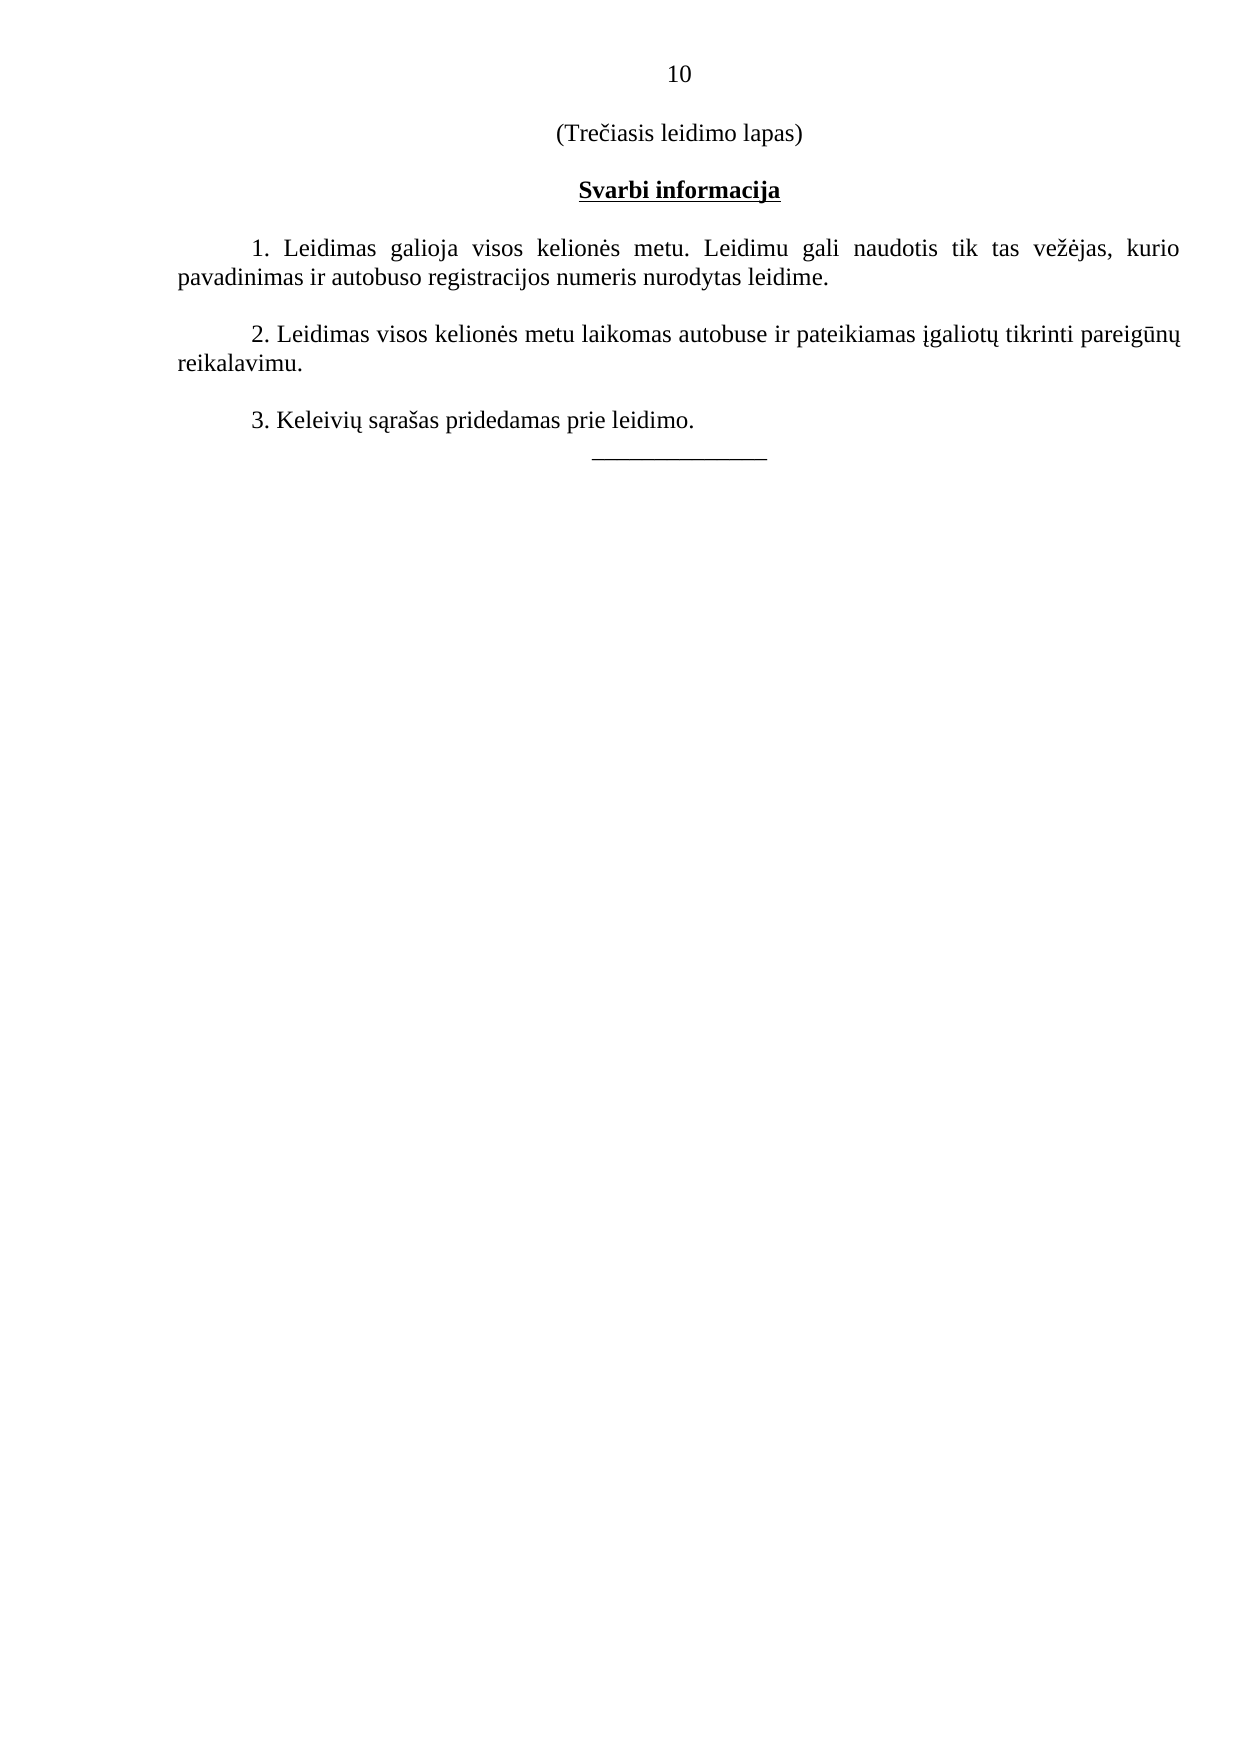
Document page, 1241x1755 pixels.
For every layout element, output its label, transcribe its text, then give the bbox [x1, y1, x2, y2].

text 3. Keleivių sąrašas pridedamas prie leidimo. [177, 406, 1181, 434]
text ______________ [177, 434, 1181, 463]
text (Trečiasis leidimo lapas) [177, 118, 1181, 147]
text 1. Leidimas galioja visos kelionės metu. Leidimu gali naudotis tik tas vežėjas, kurio pavadinimas ir autobuso registracijos numeris nurodytas leidime. [177, 233, 1181, 291]
text Svarbi informacija [177, 176, 1181, 204]
text 2. Leidimas visos kelionės metu laikomas autobuse ir pateikiamas įgaliotų tikrinti pareigūnų reikalavimu. [177, 319, 1181, 377]
